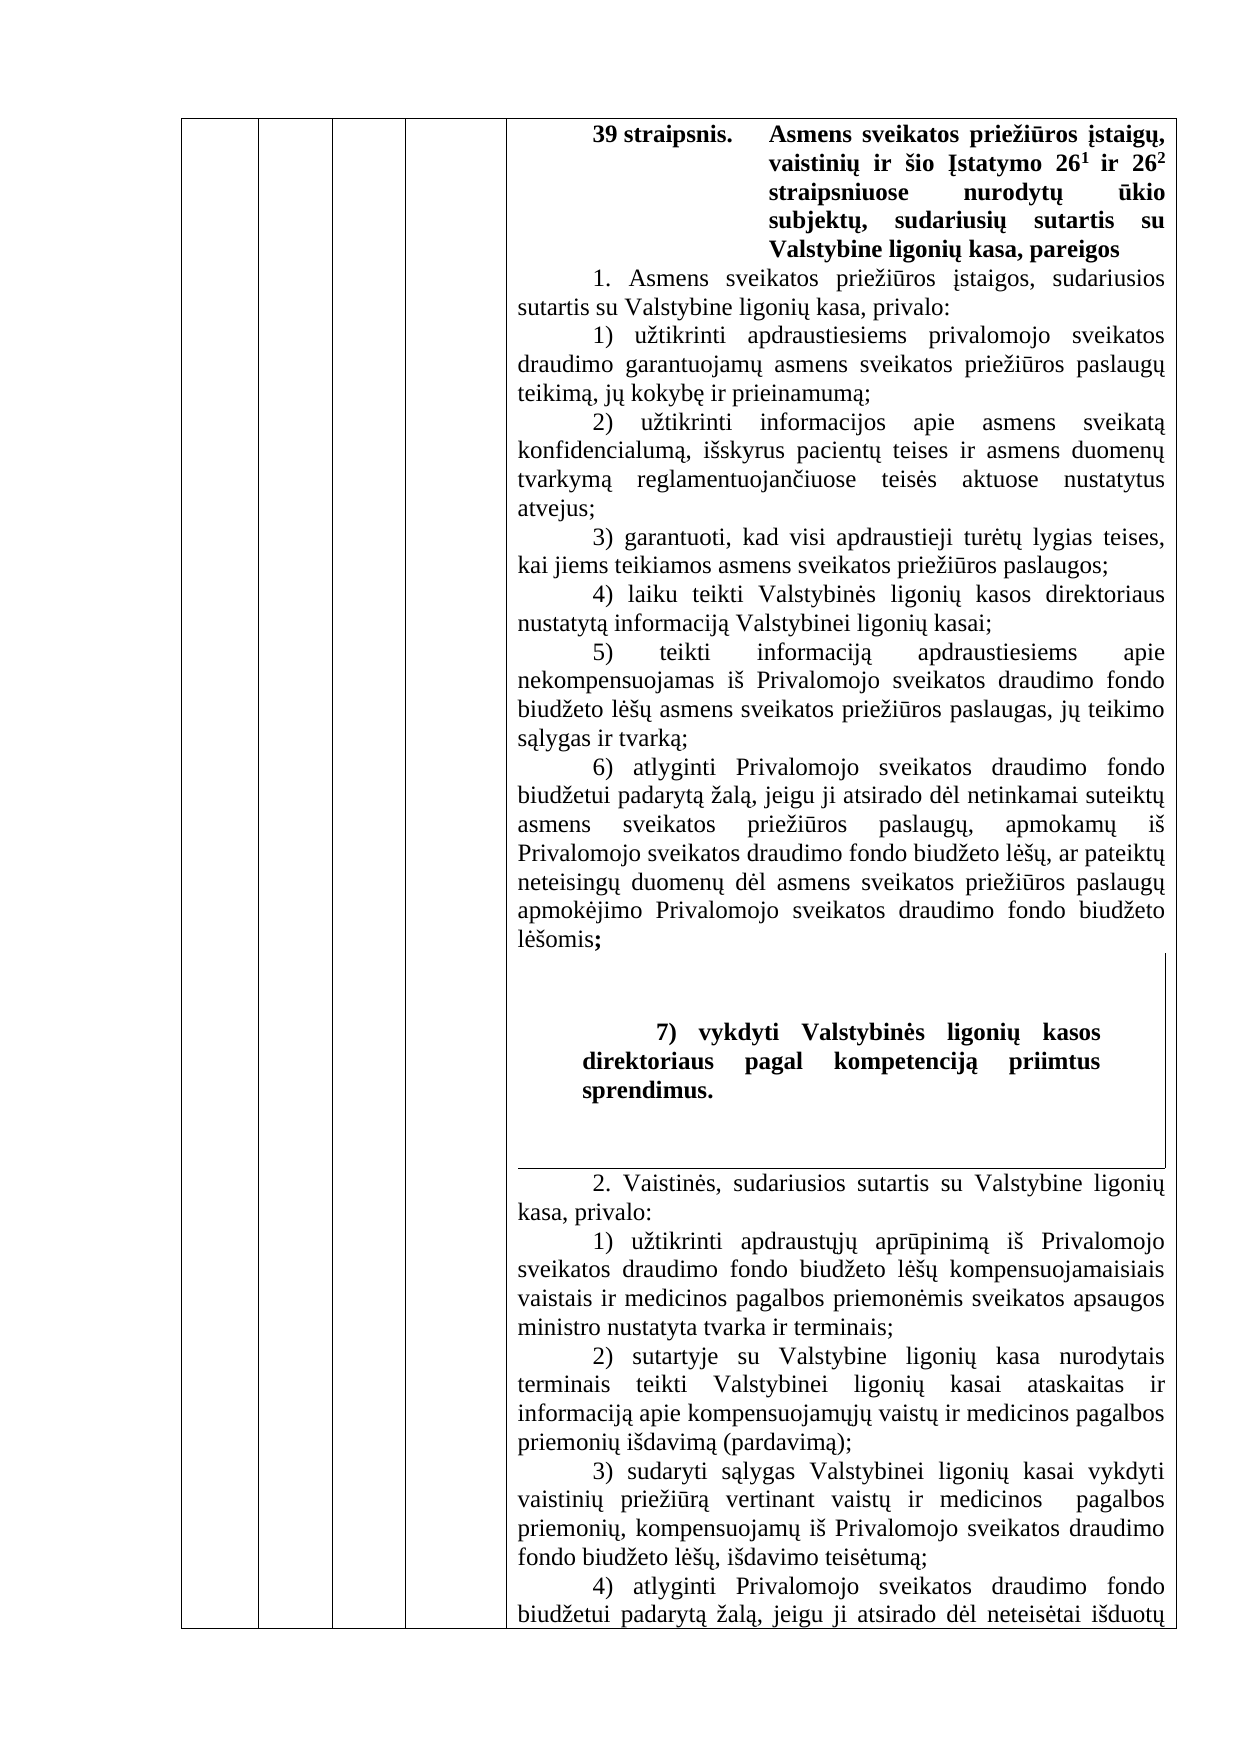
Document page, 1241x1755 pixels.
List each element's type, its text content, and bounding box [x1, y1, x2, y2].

table_cell [182, 119, 258, 1628]
table_cell [333, 119, 405, 1628]
table_cell 39 straipsnis. Asmens sveikatos priežiūros įstaigų, vaistinių ir šio Įstatymo 261 ir 262 straipsniuose nurodytų ūkio subjektų, sudariusių sutartis su Valstybine ligonių kasa, pareigos 1. Asmens sveikatos priežiūros įstaigos, sudariusios sutartis su Valstybine ligonių kasa, privalo: 1) užtikrinti apdraustiesiems privalomojo sveikatos draudimo garantuojamų asmens sveikatos priežiūros paslaugų teikimą, jų kokybę ir prieinamumą; 2) užtikrinti informacijos apie asmens sveikatą konfidencialumą, išskyrus pacientų teises ir asmens duomenų tvarkymą reglamentuojančiuose teisės aktuose nustatytus atvejus; 3) garantuoti, kad visi apdraustieji turėtų lygias teises, kai jiems teikiamos asmens sveikatos priežiūros paslaugos; 4) laiku teikti Valstybinės ligonių kasos direktoriaus nustatytą informaciją Valstybinei ligonių kasai; 5) teikti informaciją apdraustiesiems apie nekompensuojamas iš Privalomojo sveikatos draudimo fondo biudžeto lėšų asmens sveikatos priežiūros paslaugas, jų teikimo sąlygas ir tvarką; 6) atlyginti Privalomojo sveikatos draudimo fondo biudžetui padarytą žalą, jeigu ji atsirado dėl netinkamai suteiktų asmens sveikatos priežiūros paslaugų, apmokamų iš Privalomojo sveikatos draudimo fondo biudžeto lėšų, ar pateiktų neteisingų duomenų dėl asmens sveikatos priežiūros paslaugų apmokėjimo Privalomojo sveikatos draudimo fondo biudžeto lėšomis; 7) vykdyti Valstybinės ligonių kasos direktoriaus pagal kompetenciją priimtus sprendimus. 2. Vaistinės, sudariusios sutartis su Valstybine ligonių kasa, privalo: 1) užtikrinti apdraustųjų aprūpinimą iš Privalomojo sveikatos draudimo fondo biudžeto lėšų kompensuojamaisiais vaistais ir medicinos pagalbos priemonėmis sveikatos apsaugos ministro nustatyta tvarka ir terminais; 2) sutartyje su Valstybine ligonių kasa nurodytais terminais teikti Valstybinei ligonių kasai ataskaitas ir informaciją apie kompensuojamųjų vaistų ir medicinos pagalbos priemonių išdavimą (pardavimą); 3) sudaryti sąlygas Valstybinei ligonių kasai vykdyti vaistinių priežiūrą vertinant vaistų ir medicinos pagalbos priemonių, kompensuojamų iš Privalomojo sveikatos draudimo fondo biudžeto lėšų, išdavimo teisėtumą; 4) atlyginti Privalomojo sveikatos draudimo fondo biudžetui padarytą žalą, jeigu ji atsirado dėl neteisėtai išduotų [507, 119, 1176, 1628]
table_cell [406, 119, 506, 1628]
table_cell [259, 119, 332, 1628]
